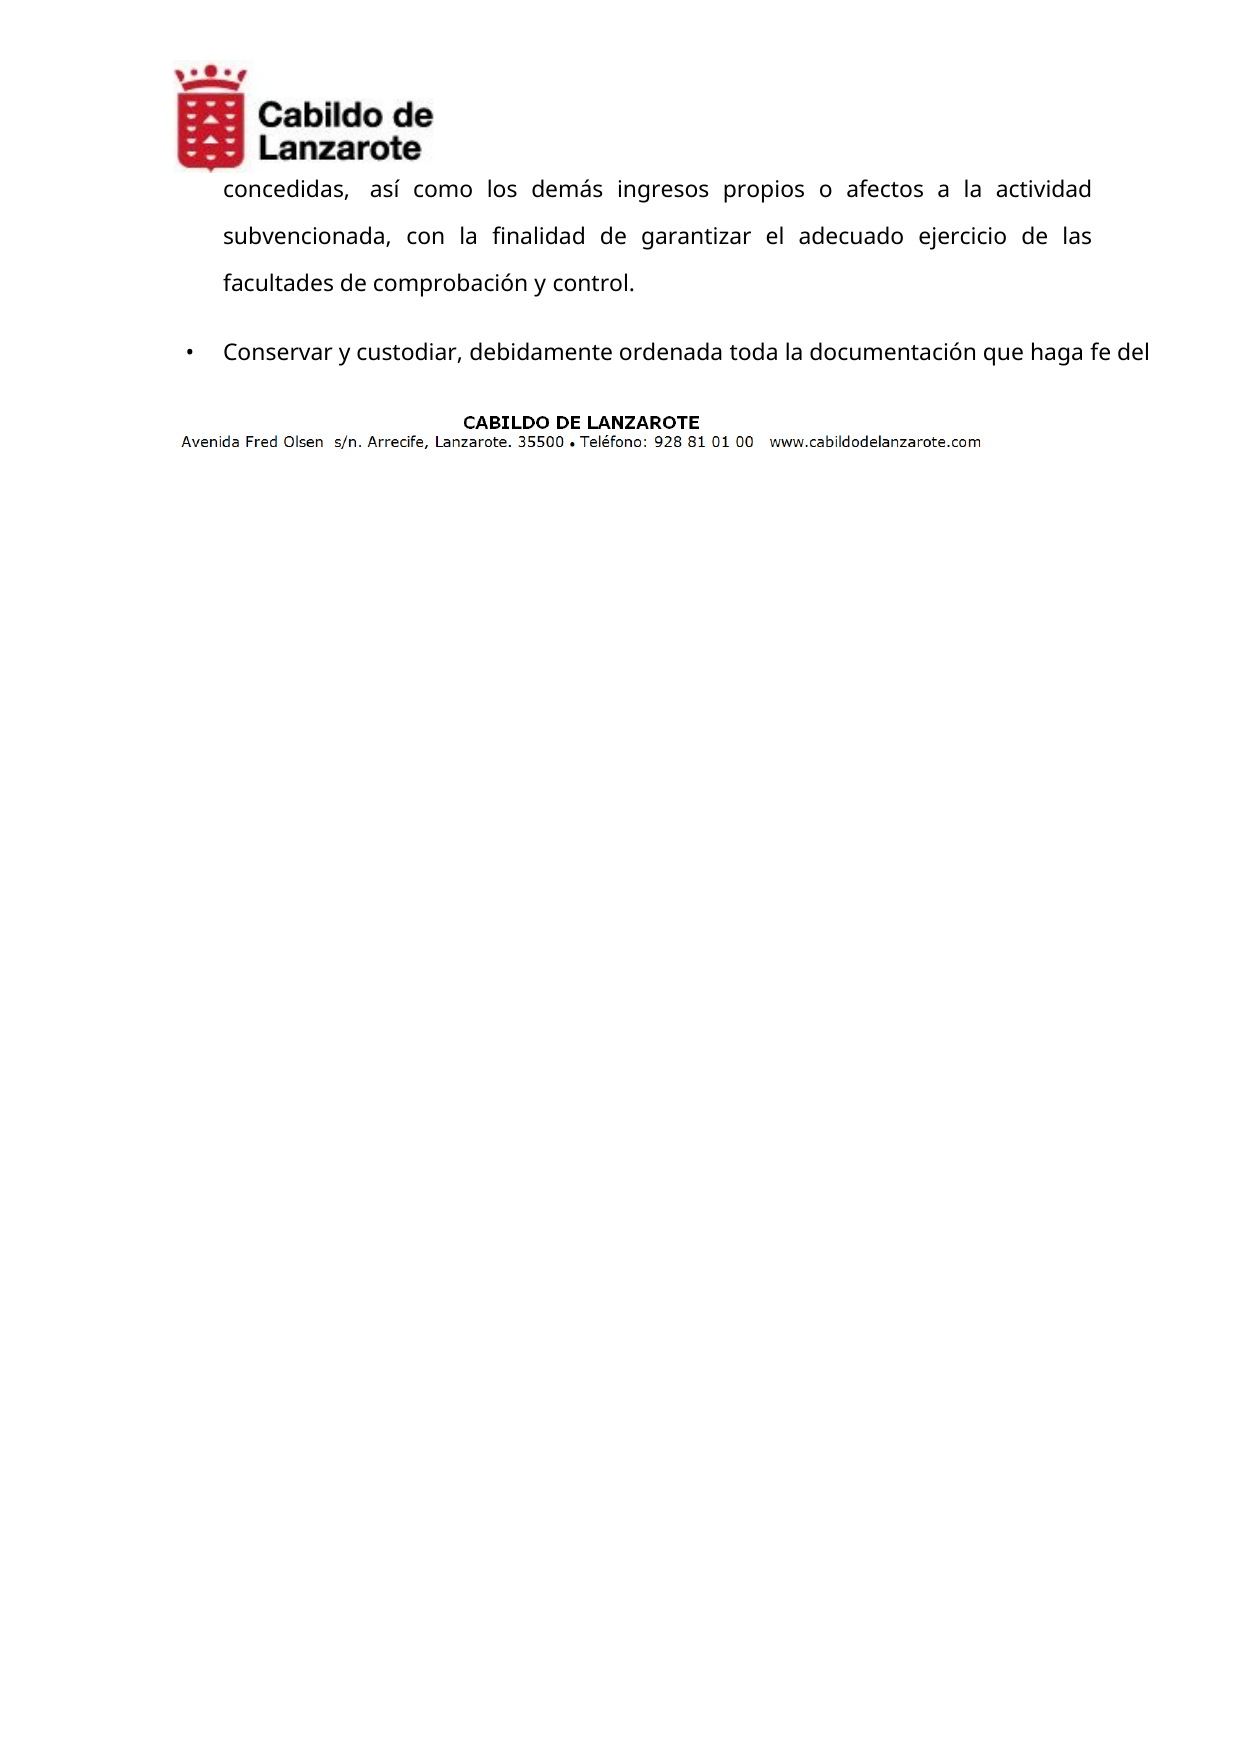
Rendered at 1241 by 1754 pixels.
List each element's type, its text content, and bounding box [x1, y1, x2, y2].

picture [181, 416, 981, 449]
picture [173, 60, 434, 173]
list Conservar y custodiar, debidamente ordenada toda la documentación que haga fe del [185, 336, 1190, 367]
text concedidas, así como los demás ingresos propios o afectos a la actividad subvencionada, con la finalidad de garantizar el adecuado ejercicio de las facultades de comprobación y control. [223, 173, 1093, 298]
